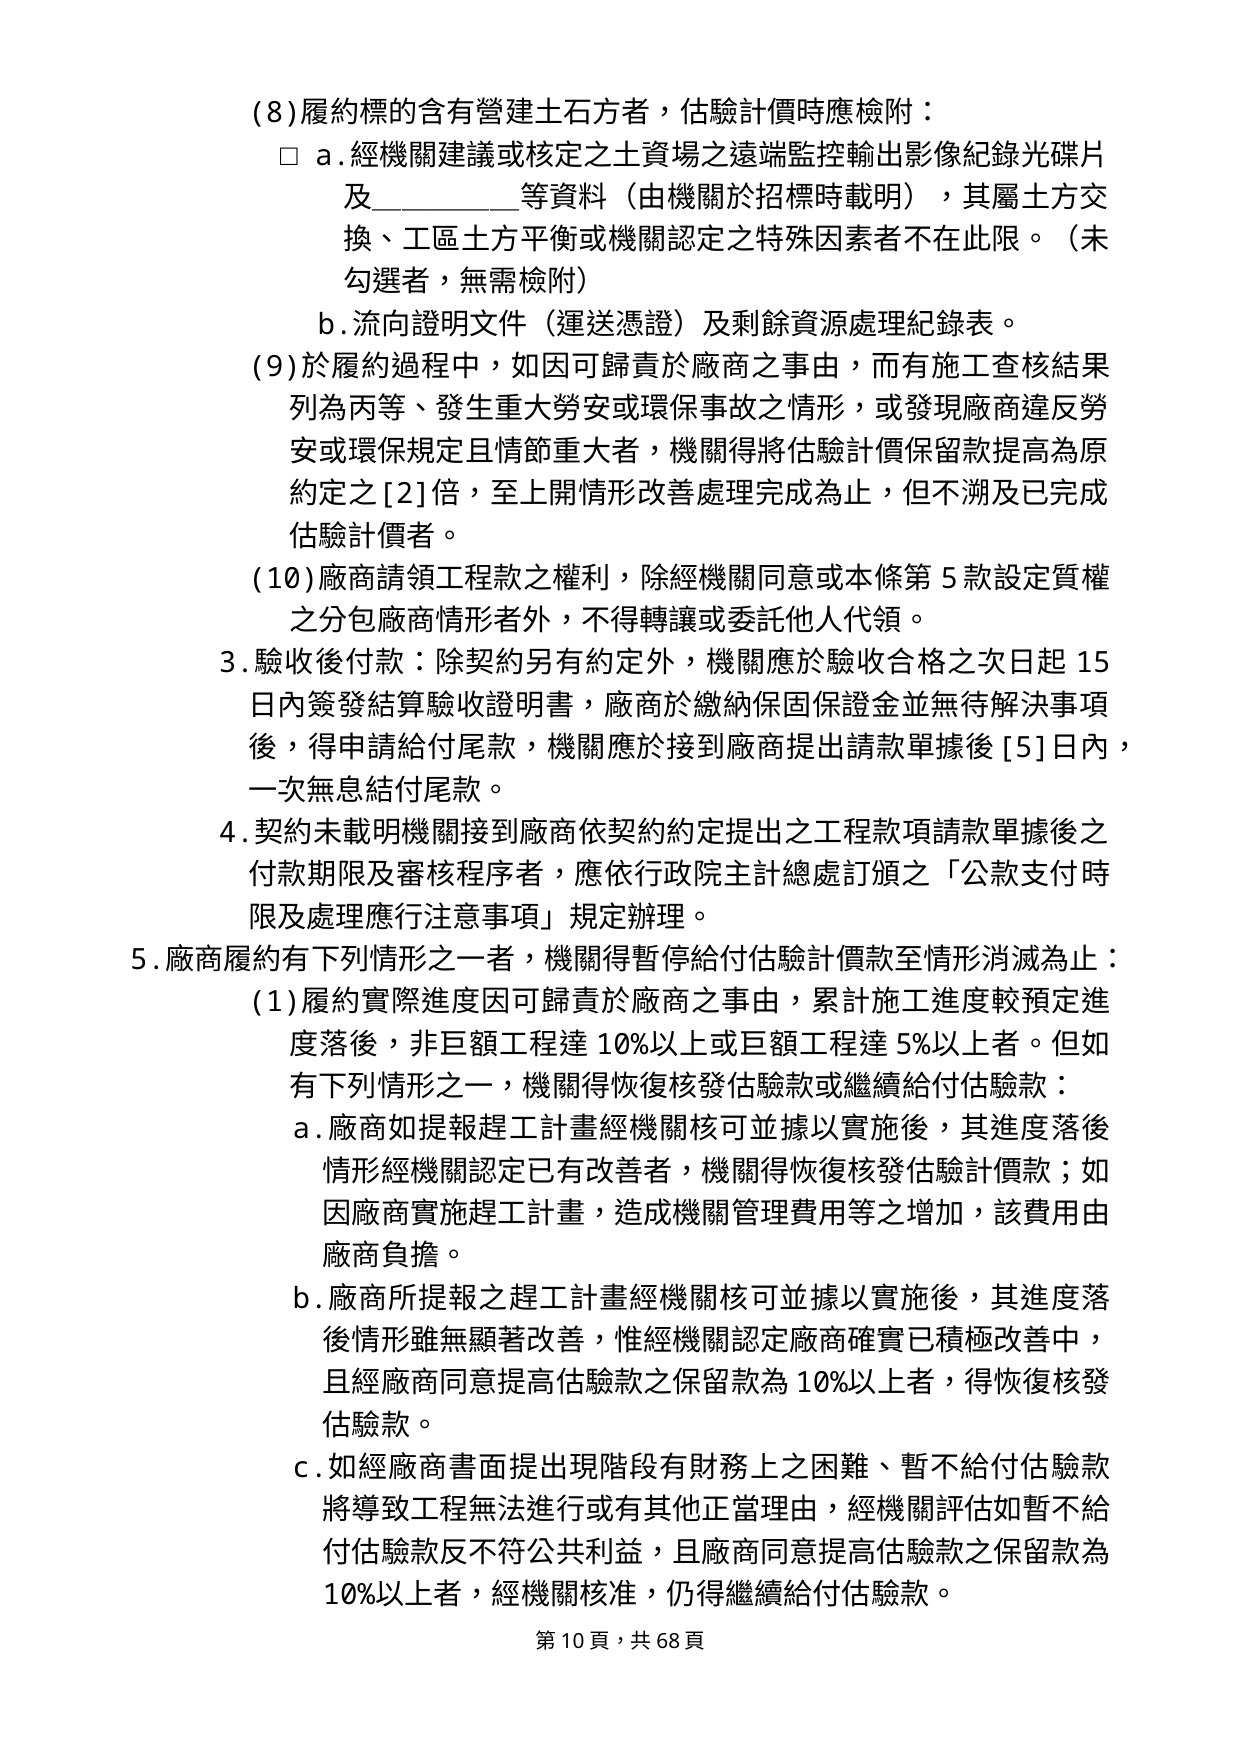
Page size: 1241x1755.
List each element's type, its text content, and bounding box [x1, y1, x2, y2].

text (8)履約標的含有營建土石方者，估驗計價時應檢附： [248, 89, 1110, 131]
text (9)於履約過程中，如因可歸責於廠商之事由，而有施工查核結果列為丙等、發生重大勞安或環保事故之情形，或發現廠商違反勞安或環保規定且情節重大者，機關得將估驗計價保留款提高為原約定之[2]倍，至上開情形改善處理完成為止，但不溯及已完成估驗計價者。 [248, 343, 1110, 554]
text b.廠商所提報之趕工計畫經機關核可並據以實施後，其進度落後情形雖無顯著改善，惟經機關認定廠商確實已積極改善中，且經廠商同意提高估驗款之保留款為10%以上者，得恢復核發估驗款。 [292, 1274, 1110, 1443]
text c.如經廠商書面提出現階段有財務上之困難、暫不給付估驗款將導致工程無法進行或有其他正當理由，經機關評估如暫不給付估驗款反不符公共利益，且廠商同意提高估驗款之保留款為10%以上者，經機關核准，仍得繼續給付估驗款。 [292, 1443, 1110, 1613]
text b.流向證明文件（運送憑證）及剩餘資源處理紀錄表。 [289, 300, 1110, 343]
text (1)履約實際進度因可歸責於廠商之事由，累計施工進度較預定進度落後，非巨額工程達10%以上或巨額工程達5%以上者。但如有下列情形之一，機關得恢復核發估驗款或繼續給付估驗款： [248, 978, 1110, 1105]
text a.廠商如提報趕工計畫經機關核可並據以實施後，其進度落後情形經機關認定已有改善者，機關得恢復核發估驗計價款；如因廠商實施趕工計畫，造成機關管理費用等之增加，該費用由廠商負擔。 [292, 1105, 1110, 1274]
text 5.廠商履約有下列情形之一者，機關得暫停給付估驗計價款至情形消滅為止： [130, 935, 1108, 978]
text 3.驗收後付款：除契約另有約定外，機關應於驗收合格之次日起15日內簽發結算驗收證明書，廠商於繳納保固保證金並無待解決事項後，得申請給付尾款，機關應於接到廠商提出請款單據後[5]日內，一次無息結付尾款。 [218, 639, 1110, 808]
text (10)廠商請領工程款之權利，除經機關同意或本條第5款設定質權之分包廠商情形者外，不得轉讓或委託他人代領。 [248, 554, 1110, 639]
text □ a.經機關建議或核定之土資場之遠端監控輸出影像紀錄光碟片及＿＿＿＿＿等資料（由機關於招標時載明），其屬土方交換、工區土方平衡或機關認定之特殊因素者不在此限。（未勾選者，無需檢附） [280, 131, 1110, 300]
text 4.契約未載明機關接到廠商依契約約定提出之工程款項請款單據後之付款期限及審核程序者，應依行政院主計總處訂頒之「公款支付時限及處理應行注意事項」規定辦理。 [218, 808, 1110, 935]
